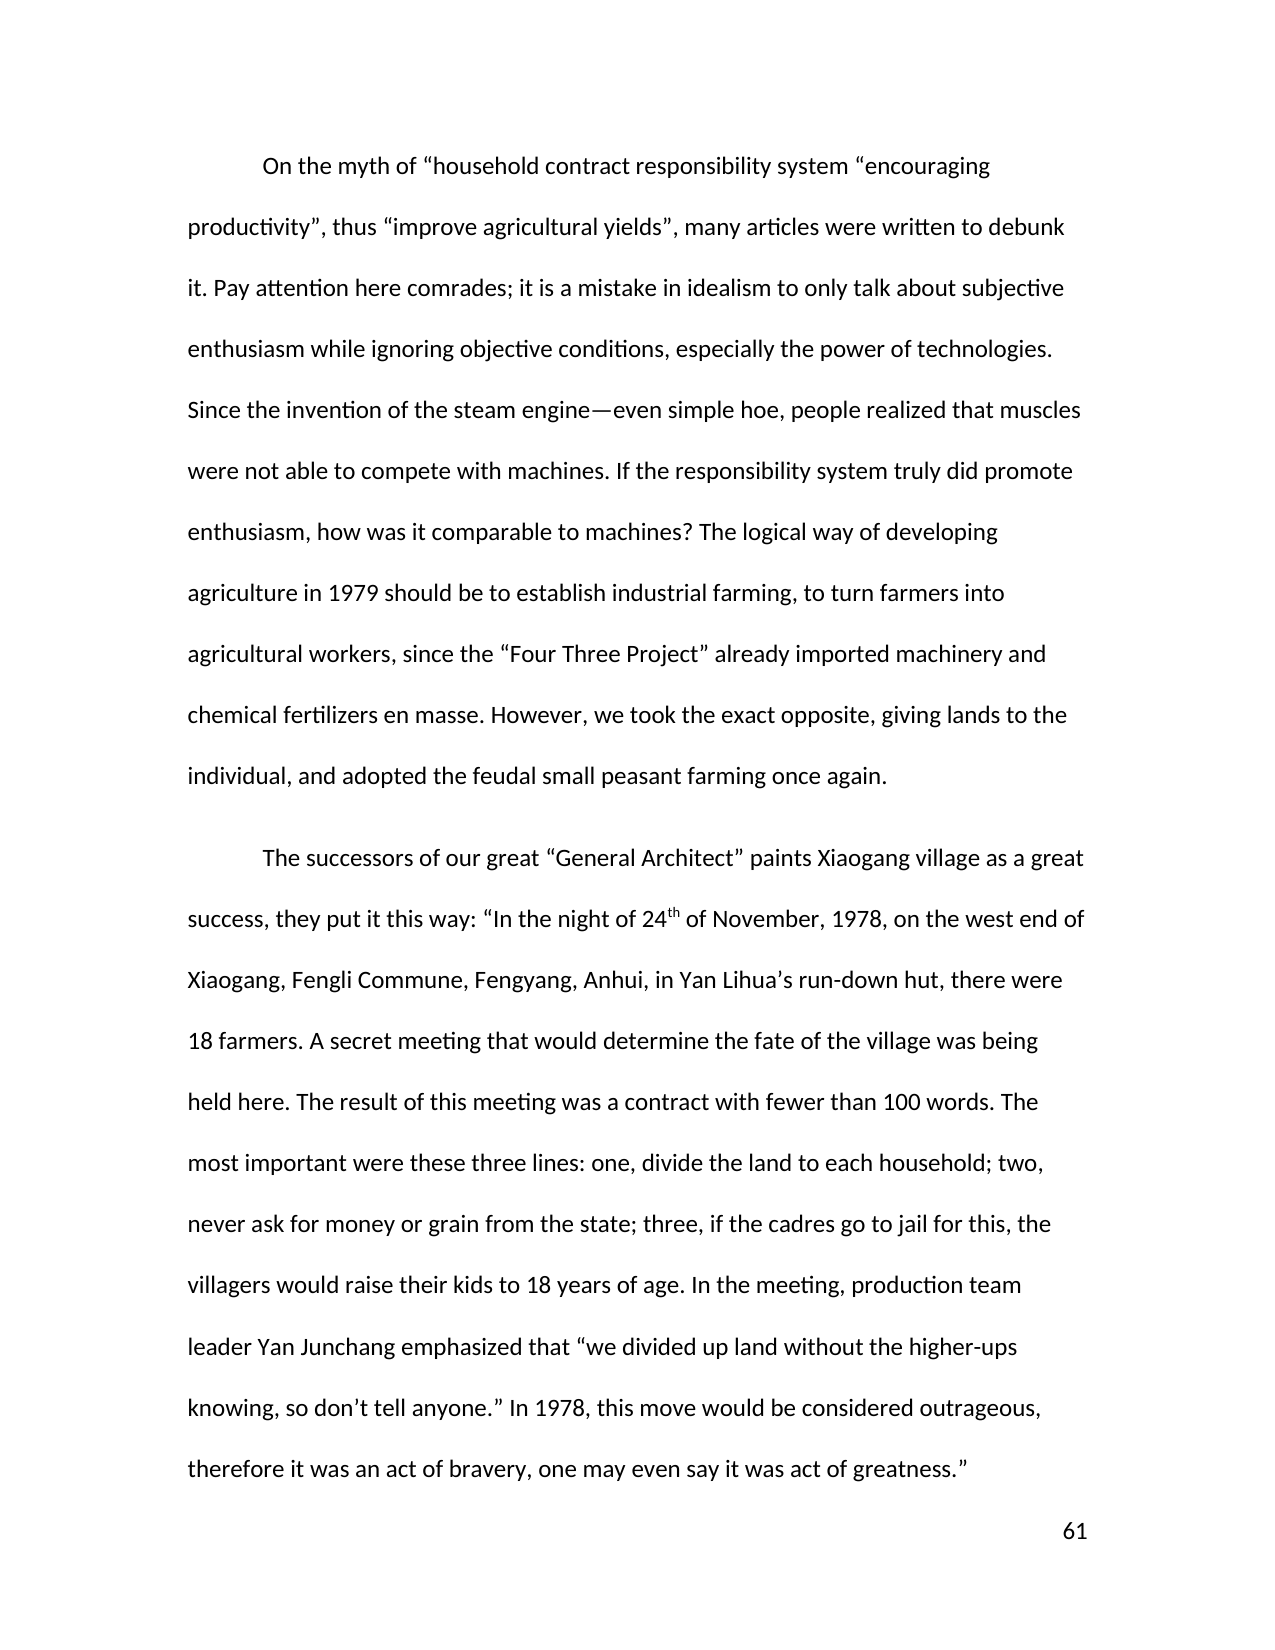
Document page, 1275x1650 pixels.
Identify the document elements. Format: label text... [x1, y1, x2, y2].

text The successors of our great “General Architect” paints Xiaogang village as a great success, they put it this way: “In the night of 24th of November, 1978, on the west end of Xiaogang, Fengli Commune, Fengyang, Anhui, in Yan Lihua’s run-down hut, there were 18 farmers. A secret meeting that would determine the fate of the village was being held here. The result of this meeting was a contract with fewer than 100 words. The most important were these three lines: one, divide the land to each household; two, never ask for money or grain from the state; three, if the cadres go to jail for this, the villagers would raise their kids to 18 years of age. In the meeting, production team leader Yan Junchang emphasized that “we divided up land without the higher-ups knowing, so don’t tell anyone.” In 1978, this move would be considered outrageous, therefore it was an act of bravery, one may even say it was act of greatness.” [187, 842, 1087, 1483]
text On the myth of “household contract responsibility system “encouraging productivity”, thus “improve agricultural yields”, many articles were written to debunk it. Pay attention here comrades; it is a mistake in idealism to only talk about subjective enthusiasm while ignoring objective conditions, especially the power of technologies. Since the invention of the steam engine—even simple hoe, people realized that muscles were not able to compete with machines. If the responsibility system truly did promote enthusiasm, how was it comparable to machines? The logical way of developing agriculture in 1979 should be to establish industrial farming, to turn farmers into agricultural workers, since the “Four Three Project” already imported machinery and chemical fertilizers en masse. However, we took the exact opposite, giving lands to the individual, and adopted the feudal small peasant farming once again. [187, 150, 1087, 791]
